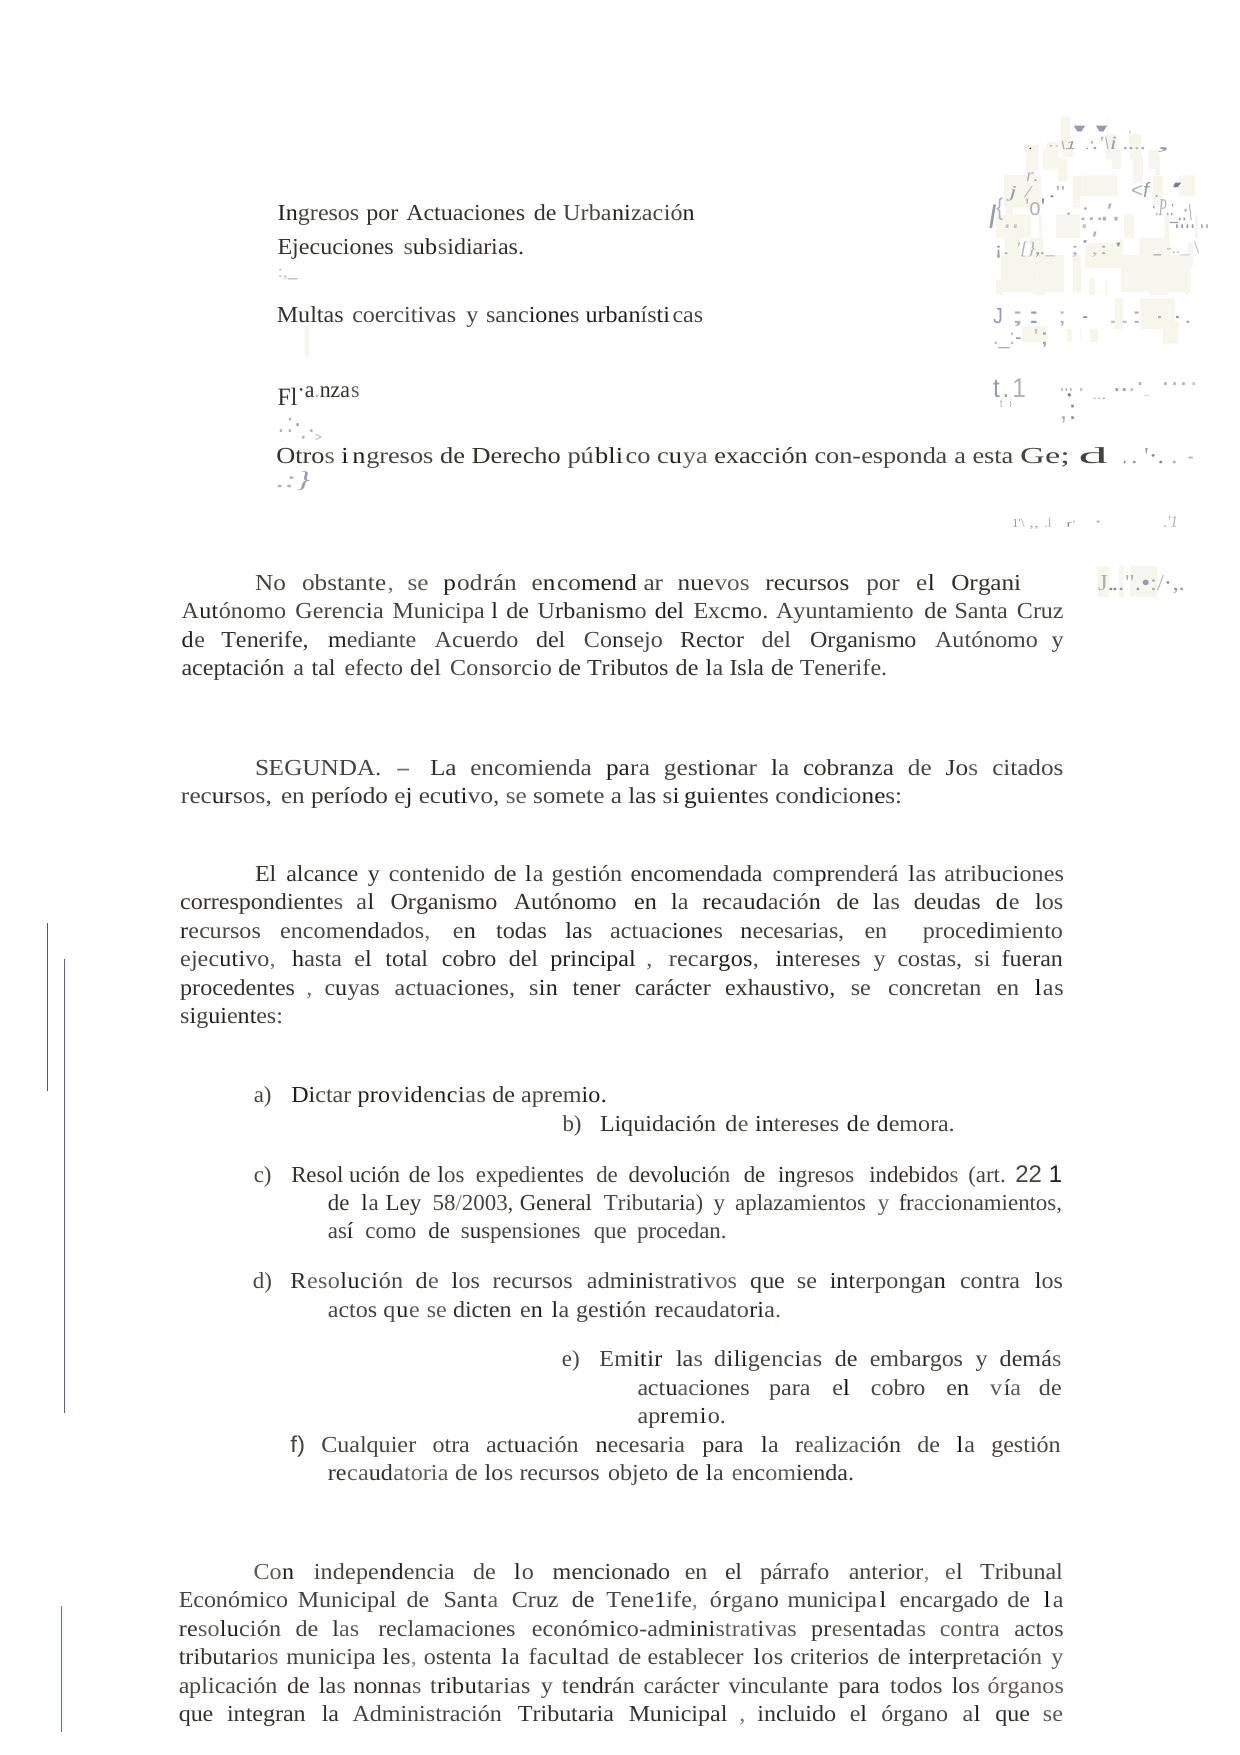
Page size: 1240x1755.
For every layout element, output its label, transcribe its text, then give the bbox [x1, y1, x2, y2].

text r. [19, 173, 1028, 183]
text Autónomo Gerencia Municipa l de Urbanismo del Excmo. Ayuntamiento de Santa Cruz de Tenerife, mediante Acuerdo del Consejo Rector del Organismo Autónomo y aceptación a tal efecto del Consorcio de Tributos de la Isla de Tenerife. [181, 597, 1064, 681]
text Multas coercitivas y sanciones urbanísticas [277, 304, 706, 326]
text . ··\1 .'.'\i .... , [1142, 136, 1170, 152]
list Liquidación de intereses de demora. [562, 1110, 1217, 1136]
text Otros ingresos de Derecho público cuya exacción con-esponda a esta Ge; d . . '·. . - .:} [276, 444, 1217, 493]
list Resolución de los recursos administrativos que se interpongan contra los actos que se dicten en la gestión recaudatoria. [253, 1267, 1063, 1322]
text No obstante, se podrán encomend ar nuevos recursos por el Organi J...".•:/·,. [1158, 568, 1217, 595]
text " [1108, 122, 1118, 134]
text j / ." <f . ' [1164, 183, 1195, 201]
list Emitir las diligencias de embargos y demás actuaciones para el cobro en vía de apremio. [562, 1345, 1061, 1428]
text Ingresos por Actuaciones de Urbanización [277, 201, 699, 226]
text I{..'o' . . ·· [737, 201, 998, 235]
text ·.P.:...... [1196, 201, 1217, 235]
text No obstante, se podrán encomend ar nuevos recursos por el Organi J...".•:/·,. [255, 568, 1097, 595]
text LI< [1029, 144, 1043, 168]
text El alcance y contenido de la gestión encomendada comprenderá las atribuciones correspondientes al Organismo Autónomo en la recaudación de las deudas de los recursos encomendados, en todas las actuaciones necesarias, en procedimiento ejecutivo, hasta el total cobro del principal , recargos, intereses y costas, si fueran procedentes , cuyas actuaciones, sin tener carácter exhaustivo, se concretan en las siguientes: [180, 860, 1063, 1028]
text Fl·a.nzas tt.i1 .:·• .> [277, 370, 1046, 439]
text " [1070, 122, 1107, 148]
text _ -.._ \ [1170, 243, 1188, 255]
list Resol ución de los expedientes de devolución de ingresos indebidos (art. 22 1 de la Ley 58/2003, General Tributaria) y aplazamientos y fraccionamientos, así como de suspensiones que procedan. [253, 1160, 1063, 1244]
text _.:\ [1169, 198, 1195, 226]
text f) Cualquier otra actuación necesaria para la realización de la gestión recaudatoria de los recursos objeto de la encomienda. [290, 1431, 1061, 1485]
list Dictar providencias de apremio. [253, 1081, 1217, 1108]
text • ... ·- . [1067, 390, 1187, 402]
text J ;: ; - ..: · ·. ._:- '; [993, 307, 1217, 349]
text Ejecuciones subsidiarias. ¡. '[},._ ; ,: ' :,_ [1042, 235, 1120, 282]
text Con independencia de lo mencionado en el párrafo anterior, el Tribunal Económico Municipal de Santa Cruz de Tene1ife, órgano municipal encargado de la resolución de las reclamaciones económico-administrativas presentadas contra actos tributarios municipa les, ostenta la facultad de establecer los criterios de interpretación y aplicación de las nonnas tributarias y tendrán carácter vinculante para todos los órganos que integran la Administración Tributaria Municipal , incluido el órgano al que se [178, 1558, 1064, 1726]
text . ··\1 .'.'\i .... , [1068, 148, 1105, 159]
text I{..'o' . . ·· [1032, 201, 1080, 235]
text :--- [1129, 122, 1142, 133]
text . ··\1 .'.'\i .... , [19, 136, 1063, 152]
text j / ." <f . ' [1169, 226, 1195, 243]
text _ -.._ \ [1193, 237, 1217, 258]
text SEGUNDA. - La encomienda para gestionar la cobranza de Jos citados recursos, en período ej ecutivo, se somete a las siguientes condiciones: [181, 753, 1064, 808]
text Ejecuciones subsidiarias. ¡. '[},._ ; ,: ' :,_ [277, 235, 1004, 282]
text j / ." <f . ' [19, 183, 1004, 201]
subtitle ... . ...· ···· ,: [1059, 370, 1217, 425]
text :..'·'. [1080, 198, 1120, 243]
text ·.P.:...... [1152, 201, 1169, 235]
text j / ." <f . ' [1080, 183, 1152, 201]
text j / ." <f . ' [1041, 183, 1072, 201]
text 1'\ ,, .l r' ' .'1 [19, 513, 1179, 531]
